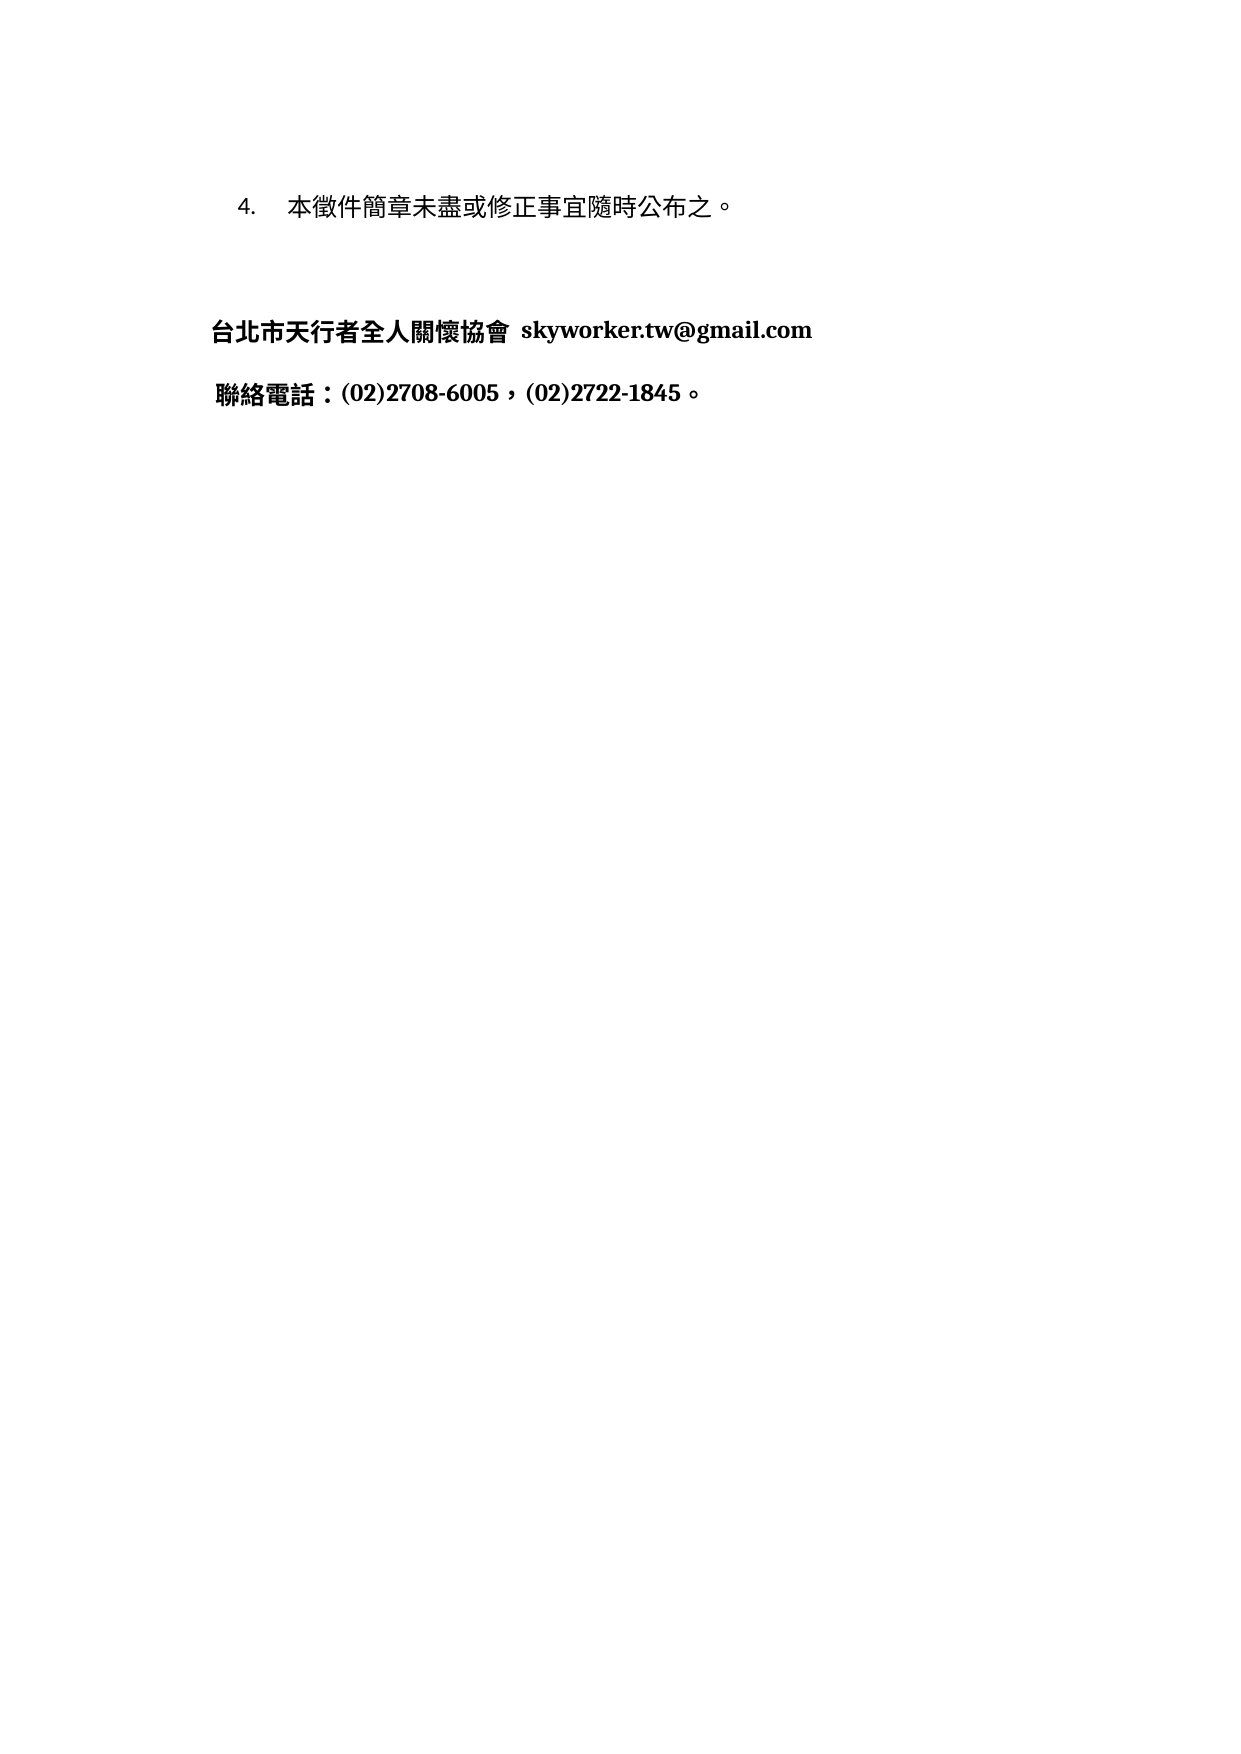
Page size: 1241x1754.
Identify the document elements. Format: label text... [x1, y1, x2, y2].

text 聯絡電話：(02)2708-6005，(02)2722-1845。 [187, 352, 1053, 414]
text 台北市天行者全人關懷協會 skyworker.tw@gmail.com [187, 289, 1053, 352]
list 本徵件簡章未盡或修正事宜隨時公布之。 [237, 164, 1053, 227]
